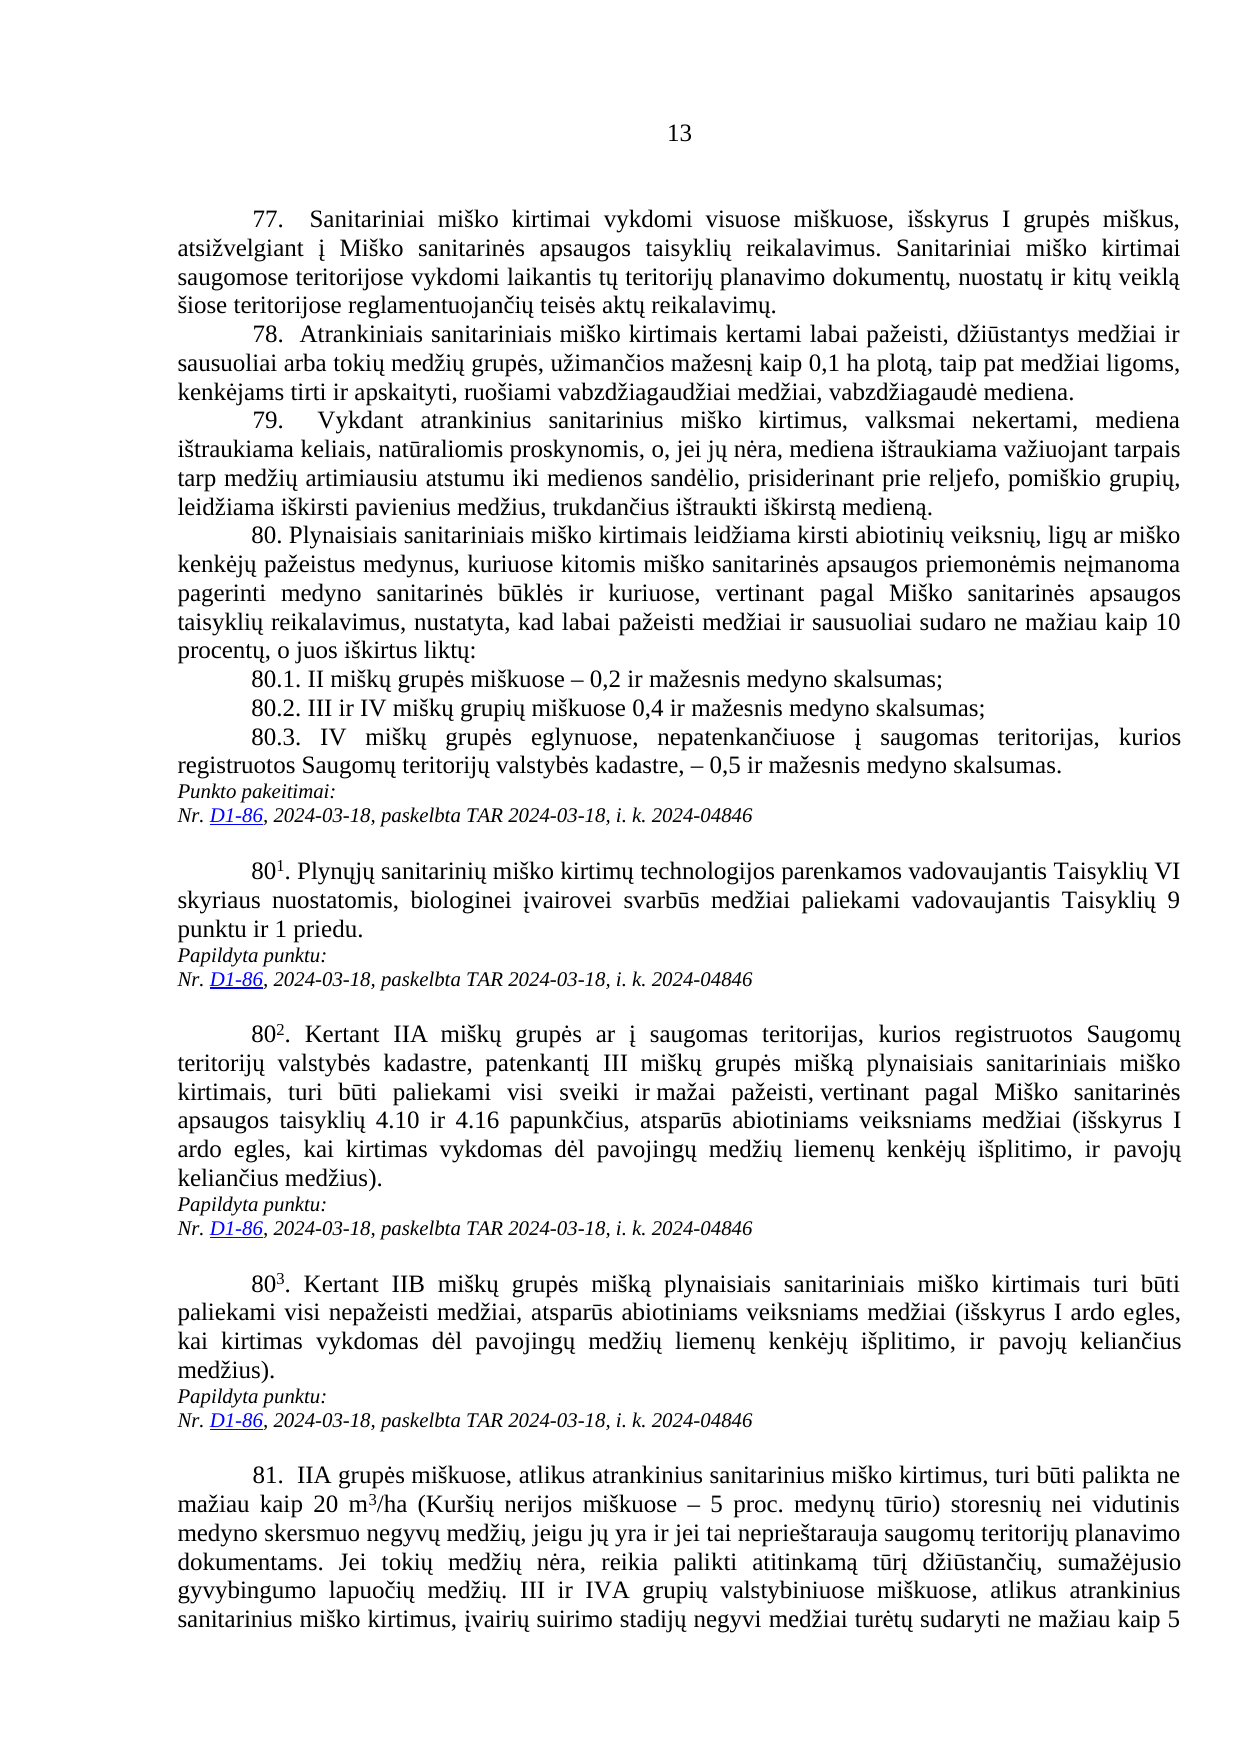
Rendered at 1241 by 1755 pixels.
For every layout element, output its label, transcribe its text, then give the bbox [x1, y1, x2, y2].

text 77. Sanitariniai miško kirtimai vykdomi visuose miškuose, išskyrus I grupės miškus, atsižvelgiant į Miško sanitarinės apsaugos taisyklių reikalavimus. Sanitariniai miško kirtimai saugomose teritorijose vykdomi laikantis tų teritorijų planavimo dokumentų, nuostatų ir kitų veiklą šiose teritorijose reglamentuojančių teisės aktų reikalavimų. [177, 204, 1181, 319]
text Nr. D1-86, 2024-03-18, paskelbta TAR 2024-03-18, i. k. 2024-04846 [177, 803, 1181, 827]
text Nr. D1-86, 2024-03-18, paskelbta TAR 2024-03-18, i. k. 2024-04846 [177, 1408, 1181, 1432]
text 80. Plynaisiais sanitariniais miško kirtimais leidžiama kirsti abiotinių veiksnių, ligų ar miško kenkėjų pažeistus medynus, kuriuose kitomis miško sanitarinės apsaugos priemonėmis neįmanoma pagerinti medyno sanitarinės būklės ir kuriuose, vertinant pagal Miško sanitarinės apsaugos taisyklių reikalavimus, nustatyta, kad labai pažeisti medžiai ir sausuoliai sudaro ne mažiau kaip 10 procentų, o juos iškirtus liktų: [177, 521, 1181, 664]
text 80.1. II miškų grupės miškuose – 0,2 ir mažesnis medyno skalsumas; [177, 664, 1181, 693]
text 79. Vykdant atrankinius sanitarinius miško kirtimus, valksmai nekertami, mediena ištraukiama keliais, natūraliomis proskynomis, o, jei jų nėra, mediena ištraukiama važiuojant tarpais tarp medžių artimiausiu atstumu iki medienos sandėlio, prisiderinant prie reljefo, pomiškio grupių, leidžiama iškirsti pavienius medžius, trukdančius ištraukti iškirstą medieną. [177, 406, 1181, 521]
text 80.3. IV miškų grupės eglynuose, nepatenkančiuose į saugomas teritorijas, kurios registruotos Saugomų teritorijų valstybės kadastre, – 0,5 ir mažesnis medyno skalsumas. [177, 722, 1181, 779]
text 803. Kertant IIB miškų grupės mišką plynaisiais sanitariniais miško kirtimais turi būti paliekami visi nepažeisti medžiai, atsparūs abiotiniams veiksniams medžiai (išskyrus I ardo egles, kai kirtimas vykdomas dėl pavojingų medžių liemenų kenkėjų išplitimo, ir pavojų keliančius medžius). [177, 1269, 1181, 1384]
text Punkto pakeitimai: [177, 779, 1181, 803]
text 78. Atrankiniais sanitariniais miško kirtimais kertami labai pažeisti, džiūstantys medžiai ir sausuoliai arba tokių medžių grupės, užimančios mažesnį kaip 0,1 ha plotą, taip pat medžiai ligoms, kenkėjams tirti ir apskaityti, ruošiami vabzdžiagaudžiai medžiai, vabzdžiagaudė mediena. [177, 319, 1181, 406]
text 81. IIA grupės miškuose, atlikus atrankinius sanitarinius miško kirtimus, turi būti palikta ne mažiau kaip 20 m3/ha (Kuršių nerijos miškuose – 5 proc. medynų tūrio) storesnių nei vidutinis medyno skersmuo negyvų medžių, jeigu jų yra ir jei tai neprieštarauja saugomų teritorijų planavimo dokumentams. Jei tokių medžių nėra, reikia palikti atitinkamą tūrį džiūstančių, sumažėjusio gyvybingumo lapuočių medžių. III ir IVA grupių valstybiniuose miškuose, atlikus atrankinius sanitarinius miško kirtimus, įvairių suirimo stadijų negyvi medžiai turėtų sudaryti ne mažiau kaip 5 [177, 1461, 1181, 1633]
text Nr. D1-86, 2024-03-18, paskelbta TAR 2024-03-18, i. k. 2024-04846 [177, 1216, 1181, 1240]
text Nr. D1-86, 2024-03-18, paskelbta TAR 2024-03-18, i. k. 2024-04846 [177, 967, 1181, 991]
text 801. Plynųjų sanitarinių miško kirtimų technologijos parenkamos vadovaujantis Taisyklių VI skyriaus nuostatomis, biologinei įvairovei svarbūs medžiai paliekami vadovaujantis Taisyklių 9 punktu ir 1 priedu. [177, 856, 1181, 942]
text 802. Kertant IIA miškų grupės ar į saugomas teritorijas, kurios registruotos Saugomų teritorijų valstybės kadastre, patenkantį III miškų grupės mišką plynaisiais sanitariniais miško kirtimais, turi būti paliekami visi sveiki ir mažai pažeisti, vertinant pagal Miško sanitarinės apsaugos taisyklių 4.10 ir 4.16 papunkčius, atsparūs abiotiniams veiksniams medžiai (išskyrus I ardo egles, kai kirtimas vykdomas dėl pavojingų medžių liemenų kenkėjų išplitimo, ir pavojų keliančius medžius). [177, 1019, 1181, 1192]
text Papildyta punktu: [177, 942, 1181, 967]
text 80.2. III ir IV miškų grupių miškuose 0,4 ir mažesnis medyno skalsumas; [177, 693, 1181, 722]
text Papildyta punktu: [177, 1192, 1181, 1216]
text Papildyta punktu: [177, 1384, 1181, 1408]
